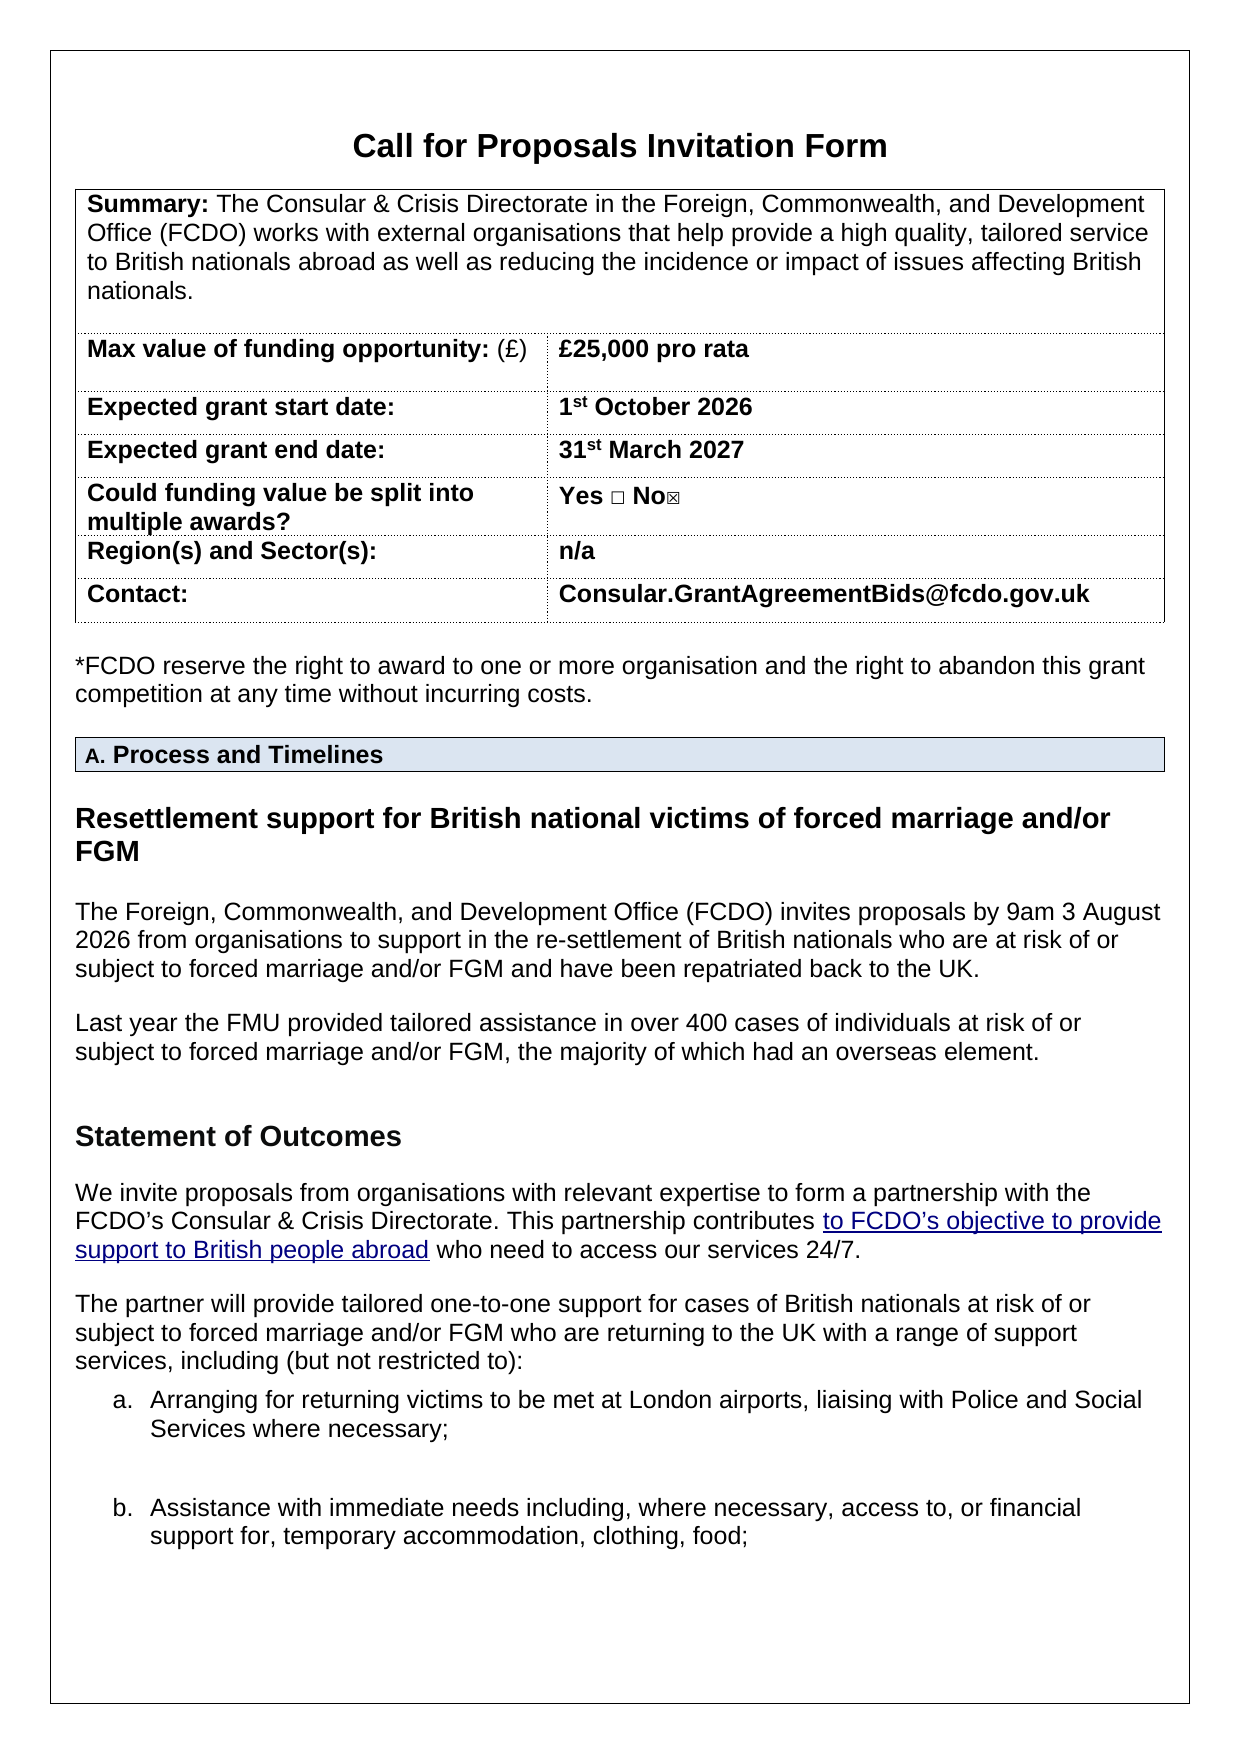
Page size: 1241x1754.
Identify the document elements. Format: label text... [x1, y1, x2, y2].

table_cell Yes ☐ No☒ [548, 477, 1164, 535]
table_cell Expected grant start date: [76, 391, 547, 434]
list Arranging for returning victims to be met at London airports, liaising with Police and Social Services where necessary; [112, 1385, 1165, 1472]
text Statement of Outcomes [75, 1090, 1165, 1152]
table_header Summary: The Consular & Crisis Directorate in the Foreign, Commonwealth, and Development Office (FCDO) works with external organisations that help provide a high quality, tailored service to British nationals abroad as well as reducing the incidence or impact of issues affecting British nationals. [76, 190, 1164, 333]
text Call for Proposals Invitation Form [75, 126, 1165, 164]
text We invite proposals from organisations with relevant expertise to form a partnership with the FCDO’s Consular & Crisis Directorate. This partnership contributes to FCDO’s objective to provide support to British people abroad who need to access our services 24/7. [75, 1177, 1165, 1264]
text The partner will provide tailored one-to-one support for cases of British nationals at risk of or subject to forced marriage and/or FGM who are returning to the UK with a range of support services, including (but not restricted to): [75, 1289, 1165, 1375]
table_cell Contact: [76, 578, 547, 621]
table_cell 31st March 2027 [548, 434, 1164, 477]
text *FCDO reserve the right to award to one or more organisation and the right to abandon this grant competition at any time without incurring costs. [75, 651, 1165, 708]
text Last year the FMU provided tailored assistance in over 400 cases of individuals at risk of or subject to forced marriage and/or FGM, the majority of which had an overseas element. [75, 1008, 1165, 1065]
table_cell £25,000 pro rata [548, 333, 1164, 391]
text The Foreign, Commonwealth, and Development Office (FCDO) invites proposals by 9am 3 August 2026 from organisations to support in the re-settlement of British nationals who are at risk of or subject to forced marriage and/or FGM and have been repatriated back to the UK. [75, 896, 1165, 983]
table_cell Consular.GrantAgreementBids@fcdo.gov.uk [548, 578, 1164, 621]
list Assistance with immediate needs including, where necessary, access to, or financial support for, temporary accommodation, clothing, food; [112, 1492, 1165, 1579]
table_cell Expected grant end date: [76, 434, 547, 477]
table_cell Region(s) and Sector(s): [76, 535, 547, 578]
table_cell Could funding value be split into multiple awards? [76, 477, 547, 535]
table_cell n/a [548, 535, 1164, 578]
table_cell 1st October 2026 [548, 391, 1164, 434]
table_cell Max value of funding opportunity: (£) [76, 333, 547, 391]
subtitle Process and Timelines [76, 738, 1164, 771]
text Resettlement support for British national victims of forced marriage and/or FGM [75, 801, 1165, 868]
